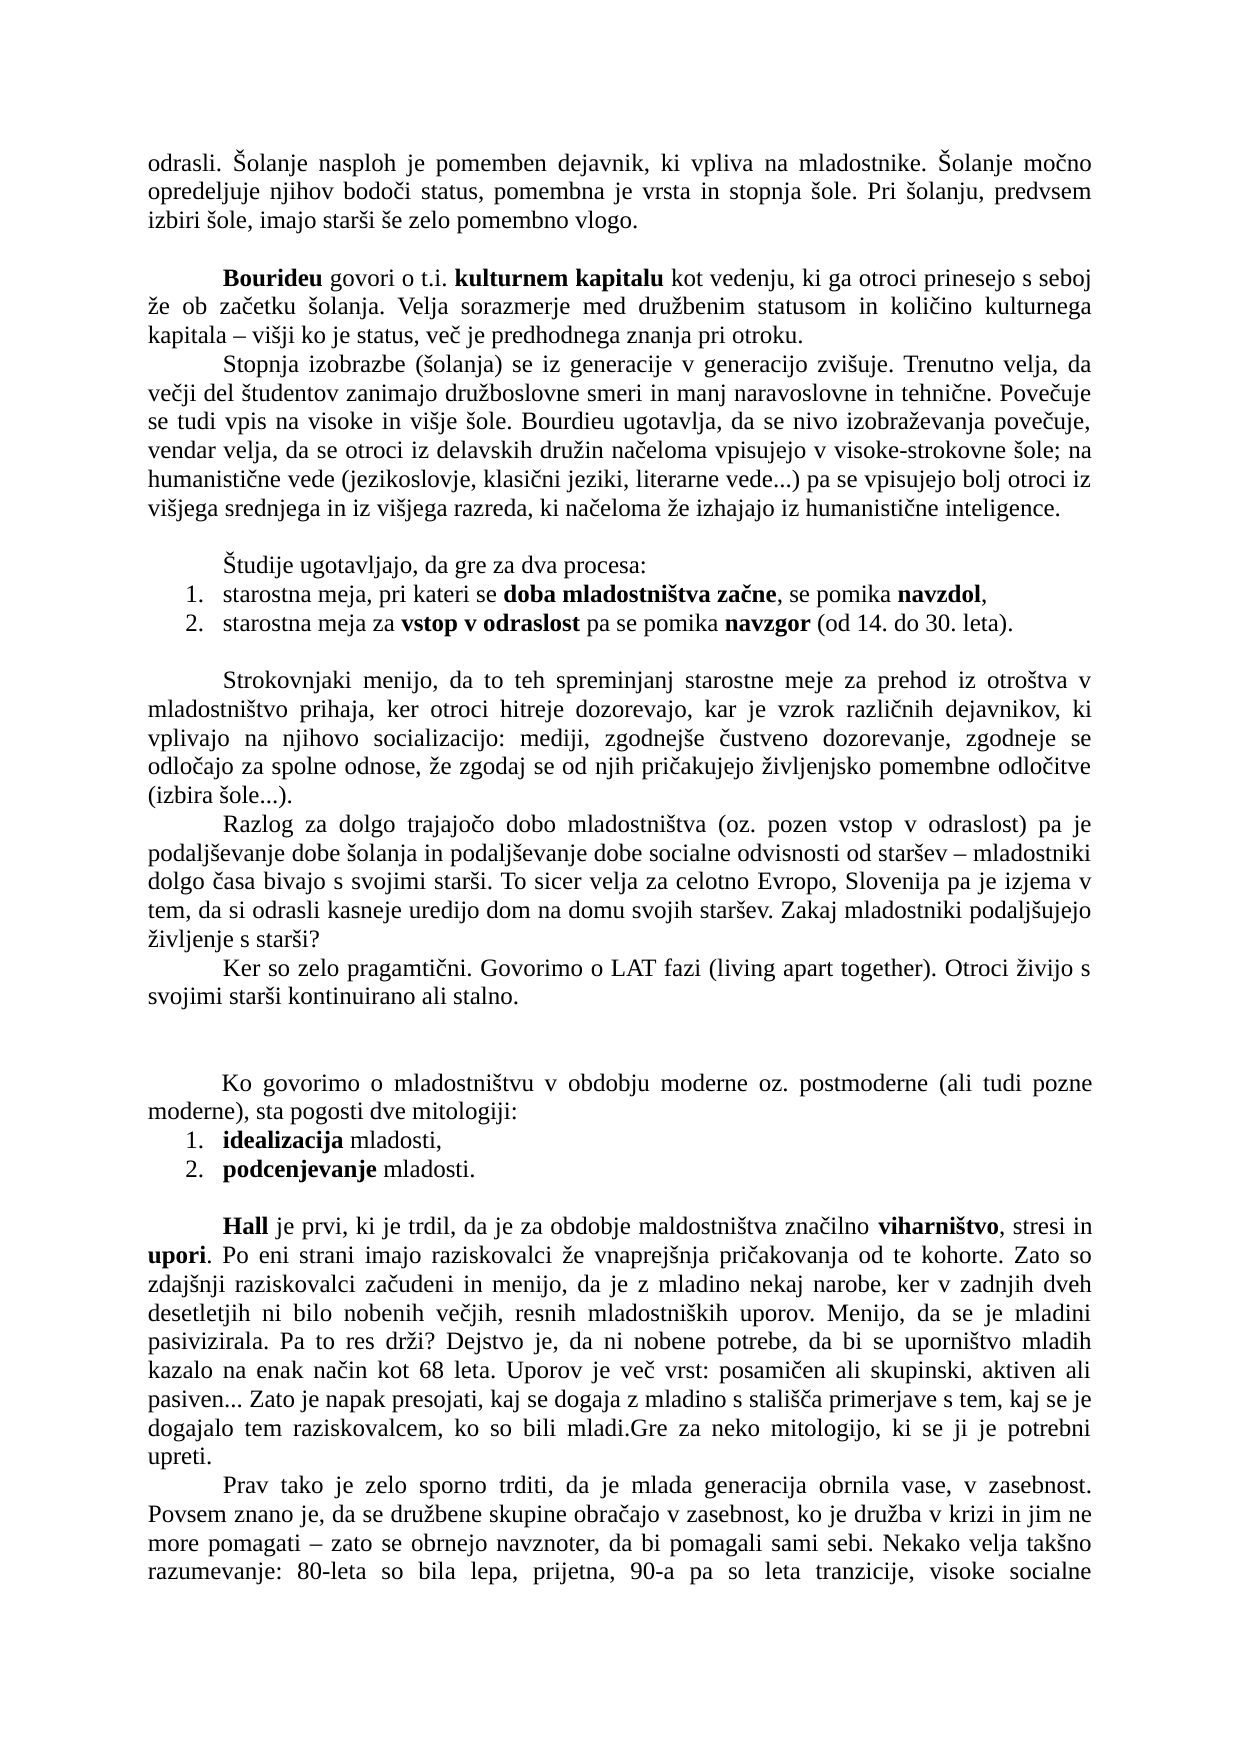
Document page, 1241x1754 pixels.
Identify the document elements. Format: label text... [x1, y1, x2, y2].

text Ker so zelo pragamtični. Govorimo o LAT fazi (living apart together). Otroci živijo s svojimi starši kontinuirano ali stalno. [148, 953, 1093, 1010]
list idealizacija mladosti, [185, 1125, 1093, 1154]
list starostna meja, pri kateri se doba mladostništva začne, se pomika navzdol, [185, 579, 1093, 608]
text Strokovnjaki menijo, da to teh spreminjanj starostne meje za prehod iz otroštva v mladostništvo prihaja, ker otroci hitreje dozorevajo, kar je vzrok različnih dejavnikov, ki vplivajo na njihovo socializacijo: mediji, zgodnejše čustveno dozorevanje, zgodneje se odločajo za spolne odnose, že zgodaj se od njih pričakujejo življenjsko pomembne odločitve (izbira šole...). [148, 665, 1093, 809]
text Študije ugotavljajo, da gre za dva procesa: [148, 550, 1093, 579]
text Hall je prvi, ki je trdil, da je za obdobje maldostništva značilno viharništvo, stresi in upori. Po eni strani imajo raziskovalci že vnaprejšnja pričakovanja od te kohorte. Zato so zdajšnji raziskovalci začudeni in menijo, da je z mladino nekaj narobe, ker v zadnjih dveh desetletjih ni bilo nobenih večjih, resnih mladostniških uporov. Menijo, da se je mladini pasivizirala. Pa to res drži? Dejstvo je, da ni nobene potrebe, da bi se uporništvo mladih kazalo na enak način kot 68 leta. Uporov je več vrst: posamičen ali skupinski, aktiven ali pasiven... Zato je napak presojati, kaj se dogaja z mladino s stališča primerjave s tem, kaj se je dogajalo tem raziskovalcem, ko so bili mladi.Gre za neko mitologijo, ki se ji je potrebni upreti. [148, 1211, 1093, 1470]
text odrasli. Šolanje nasploh je pomemben dejavnik, ki vpliva na mladostnike. Šolanje močno opredeljuje njihov bodoči status, pomembna je vrsta in stopnja šole. Pri šolanju, predvsem izbiri šole, imajo starši še zelo pomembno vlogo. [148, 148, 1093, 234]
text Razlog za dolgo trajajočo dobo mladostništva (oz. pozen vstop v odraslost) pa je podaljševanje dobe šolanja in podaljševanje dobe socialne odvisnosti od staršev – mladostniki dolgo časa bivajo s svojimi starši. To sicer velja za celotno Evropo, Slovenija pa je izjema v tem, da si odrasli kasneje uredijo dom na domu svojih staršev. Zakaj mladostniki podaljšujejo življenje s starši? [148, 809, 1093, 953]
list starostna meja za vstop v odraslost pa se pomika navzgor (od 14. do 30. leta). [185, 608, 1093, 636]
text Prav tako je zelo sporno trditi, da je mlada generacija obrnila vase, v zasebnost. Povsem znano je, da se družbene skupine obračajo v zasebnost, ko je družba v krizi in jim ne more pomagati – zato se obrnejo navznoter, da bi pomagali sami sebi. Nekako velja takšno razumevanje: 80-leta so bila lepa, prijetna, 90-a pa so leta tranzicije, visoke socialne [148, 1470, 1093, 1585]
text Ko govorimo o mladostništvu v obdobju moderne oz. postmoderne (ali tudi pozne moderne), sta pogosti dve mitologiji: [148, 1068, 1093, 1125]
text Bourideu govori o t.i. kulturnem kapitalu kot vedenju, ki ga otroci prinesejo s seboj že ob začetku šolanja. Velja sorazmerje med družbenim statusom in količino kulturnega kapitala – višji ko je status, več je predhodnega znanja pri otroku. [148, 263, 1093, 349]
list podcenjevanje mladosti. [185, 1154, 1093, 1183]
text Stopnja izobrazbe (šolanja) se iz generacije v generacijo zvišuje. Trenutno velja, da večji del študentov zanimajo družboslovne smeri in manj naravoslovne in tehnične. Povečuje se tudi vpis na visoke in višje šole. Bourdieu ugotavlja, da se nivo izobraževanja povečuje, vendar velja, da se otroci iz delavskih družin načeloma vpisujejo v visoke-strokovne šole; na humanistične vede (jezikoslovje, klasični jeziki, literarne vede...) pa se vpisujejo bolj otroci iz višjega srednjega in iz višjega razreda, ki načeloma že izhajajo iz humanistične inteligence. [148, 349, 1093, 521]
